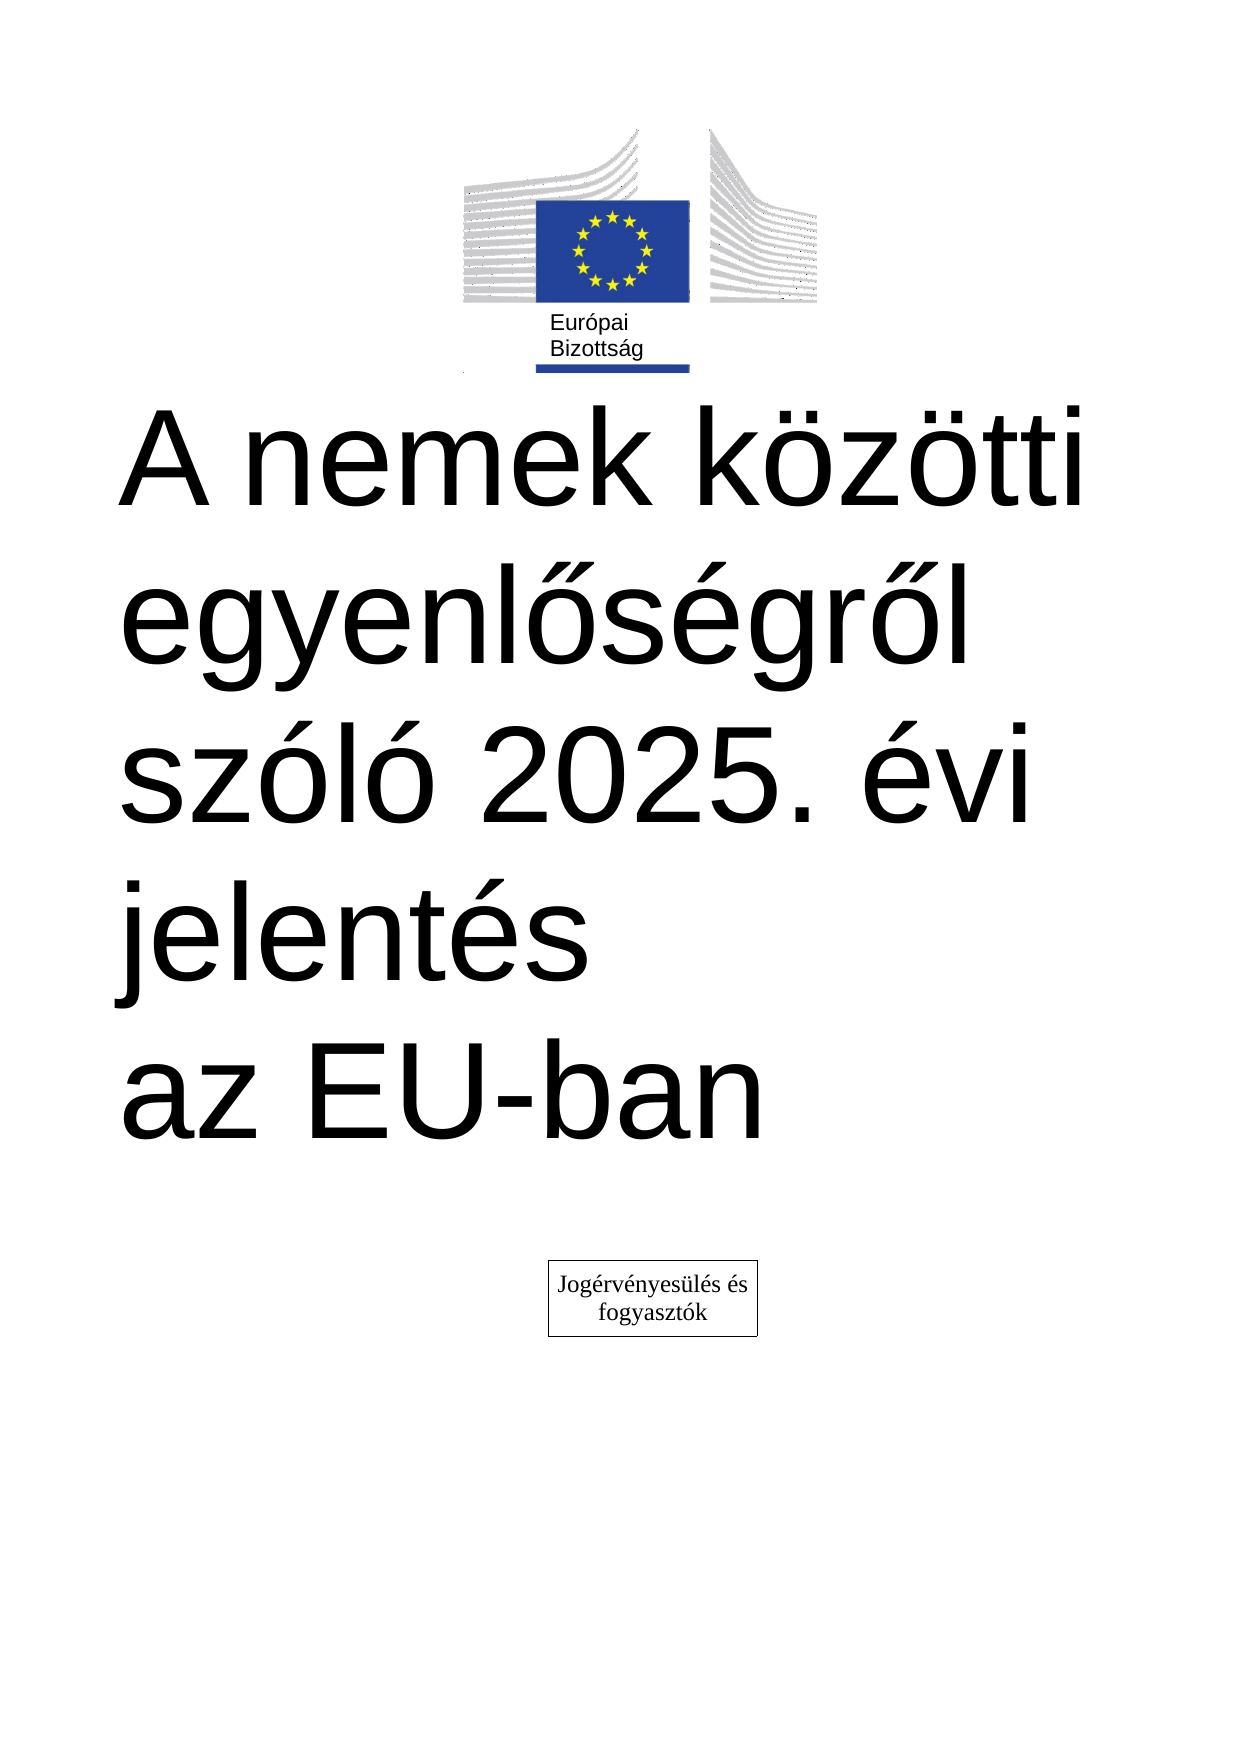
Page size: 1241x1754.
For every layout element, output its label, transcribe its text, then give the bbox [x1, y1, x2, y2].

text Jogérvényesülés és fogyasztók [557, 1269, 748, 1326]
text az EU-ban [118, 1009, 1122, 1167]
picture [463, 129, 817, 373]
text A nemek közötti egyenlőségről szóló 2025. évi jelentés [118, 377, 1122, 1009]
